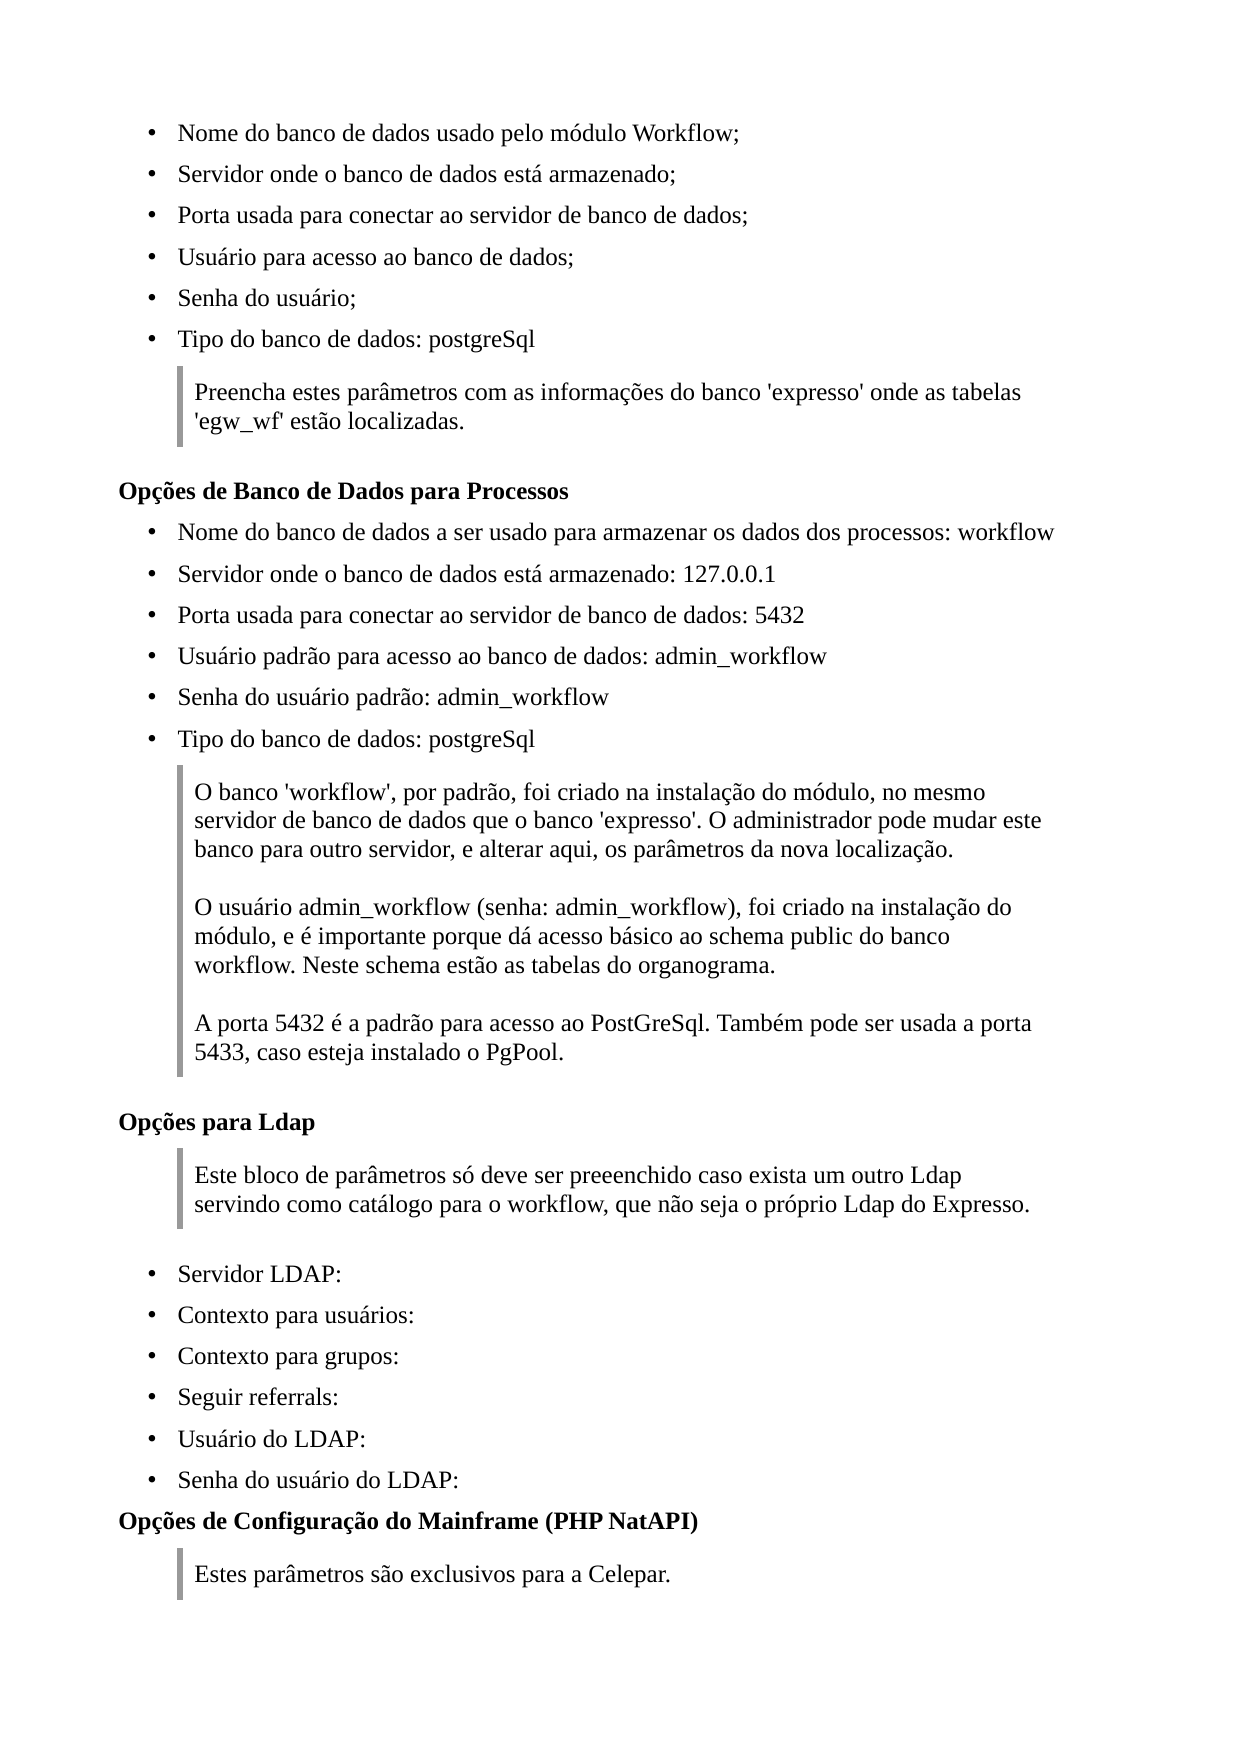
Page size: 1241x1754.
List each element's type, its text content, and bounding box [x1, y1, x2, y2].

text Opções de Configuração do Mainframe (PHP NatAPI) [118, 1506, 1122, 1535]
list Contexto para usuários: [148, 1300, 1122, 1329]
list Usuário padrão para acesso ao banco de dados: admin_workflow [148, 641, 1122, 670]
list Usuário do LDAP: [148, 1424, 1122, 1452]
text Estes parâmetros são exclusivos para a Celepar. [177, 1547, 1063, 1600]
list Senha do usuário padrão: admin_workflow [148, 682, 1122, 711]
list Servidor LDAP: [148, 1259, 1122, 1287]
text A porta 5432 é a padrão para acesso ao PostGreSql. Também pode ser usada a porta 5433, caso esteja instalado o PgPool. [183, 996, 1063, 1077]
list Nome do banco de dados a ser usado para armazenar os dados dos processos: workflow [148, 517, 1122, 546]
list Porta usada para conectar ao servidor de banco de dados; [148, 201, 1122, 229]
list Nome do banco de dados usado pelo módulo Workflow; [148, 118, 1122, 147]
list Contexto para grupos: [148, 1341, 1122, 1370]
text O banco 'workflow', por padrão, foi criado na instalação do módulo, no mesmo servidor de banco de dados que o banco 'expresso'. O administrador pode mudar este banco para outro servidor, e alterar aqui, os parâmetros da nova localização. [183, 765, 1063, 863]
list Servidor onde o banco de dados está armazenado; [148, 159, 1122, 188]
list Usuário para acesso ao banco de dados; [148, 242, 1122, 271]
text Preencha estes parâmetros com as informações do banco 'expresso' onde as tabelas 'egw_wf' estão localizadas. [183, 366, 1063, 447]
text Opções para Ldap [118, 1107, 1122, 1136]
list Tipo do banco de dados: postgreSql [148, 724, 1122, 752]
list Porta usada para conectar ao servidor de banco de dados: 5432 [148, 600, 1122, 629]
list Senha do usuário; [148, 283, 1122, 312]
text O usuário admin_workflow (senha: admin_workflow), foi criado na instalação do módulo, e é importante porque dá acesso básico ao schema public do banco workflow. Neste schema estão as tabelas do organograma. [183, 881, 1063, 979]
text Opções de Banco de Dados para Processos [118, 476, 1122, 505]
list Tipo do banco de dados: postgreSql [148, 324, 1122, 353]
list Servidor onde o banco de dados está armazenado: 127.0.0.1 [148, 559, 1122, 587]
list Seguir referrals: [148, 1382, 1122, 1411]
list Senha do usuário do LDAP: [148, 1465, 1122, 1494]
text Este bloco de parâmetros só deve ser preeenchido caso exista um outro Ldap servindo como catálogo para o workflow, que não seja o próprio Ldap do Expresso. [183, 1148, 1063, 1229]
